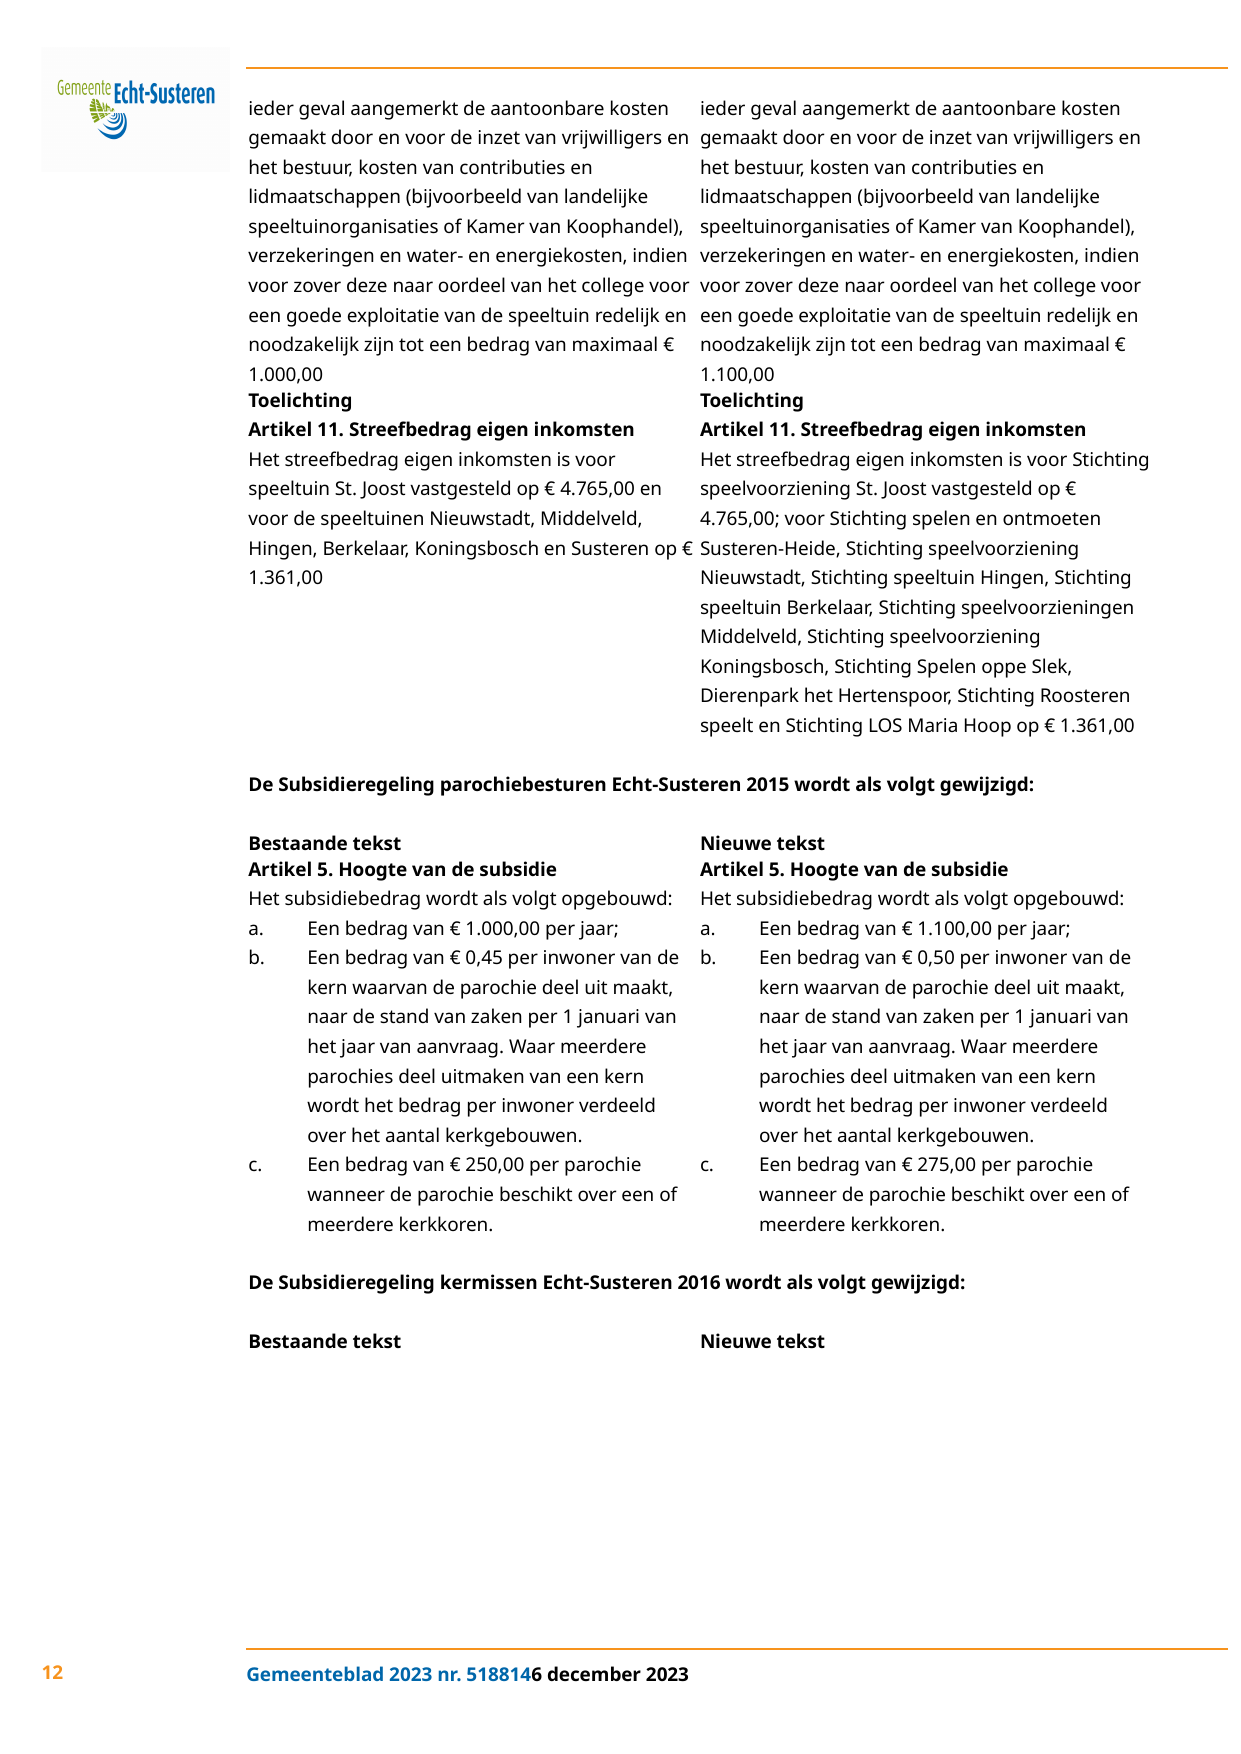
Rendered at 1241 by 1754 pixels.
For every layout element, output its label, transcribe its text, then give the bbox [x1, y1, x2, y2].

table_cell Artikel 5. Hoogte van de subsidie Het subsidiebedrag wordt als volgt opgebouwd: Een bedrag van € 1.100,00 per jaar; Een bedrag van € 0,50 per inwoner van de kern waarvan de parochie deel uit maakt, naar de stand van zaken per 1 januari van het jaar van aanvraag. Waar meerdere parochies deel uitmaken van een kern wordt het bedrag per inwoner verdeeld over het aantal kerkgebouwen. Een bedrag van € 275,00 per parochie wanneer de parochie beschikt over een of meerdere kerkkoren. [700, 856, 1152, 1236]
table_header Bestaande tekst [248, 830, 700, 856]
table_cell Toelichting Artikel 11. Streefbedrag eigen inkomsten Het streefbedrag eigen inkomsten is voor Stichting speelvoorziening St. Joost vastgesteld op € 4.765,00; voor Stichting spelen en ontmoeten Susteren-Heide, Stichting speelvoorziening Nieuwstadt, Stichting speeltuin Hingen, Stichting speeltuin Berkelaar, Stichting speelvoorzieningen Middelveld, Stichting speelvoorziening Koningsbosch, Stichting Spelen oppe Slek, Dierenpark het Hertenspoor, Stichting Roosteren speelt en Stichting LOS Maria Hoop op € 1.361,00 [700, 387, 1152, 738]
table_cell Artikel 5. Hoogte van de subsidie Het subsidiebedrag wordt als volgt opgebouwd: Een bedrag van € 1.000,00 per jaar; Een bedrag van € 0,45 per inwoner van de kern waarvan de parochie deel uit maakt, naar de stand van zaken per 1 januari van het jaar van aanvraag. Waar meerdere parochies deel uitmaken van een kern wordt het bedrag per inwoner verdeeld over het aantal kerkgebouwen. Een bedrag van € 250,00 per parochie wanneer de parochie beschikt over een of meerdere kerkkoren. [248, 856, 700, 1236]
table_header Nieuwe tekst [700, 830, 1152, 856]
table_cell Toelichting Artikel 11. Streefbedrag eigen inkomsten Het streefbedrag eigen inkomsten is voor speeltuin St. Joost vastgesteld op € 4.765,00 en voor de speeltuinen Nieuwstadt, Middelveld, Hingen, Berkelaar, Koningsbosch en Susteren op € 1.361,00 [248, 387, 700, 738]
table_cell ieder geval aangemerkt de aantoonbare kosten gemaakt door en voor de inzet van vrijwilligers en het bestuur, kosten van contributies en lidmaatschappen (bijvoorbeeld van landelijke speeltuinorganisaties of Kamer van Koophandel), verzekeringen en water- en energiekosten, indien voor zover deze naar oordeel van het college voor een goede exploitatie van de speeltuin redelijk en noodzakelijk zijn tot een bedrag van maximaal € 1.000,00 [248, 95, 700, 387]
table_header Nieuwe tekst [700, 1329, 1152, 1354]
text De Subsidieregeling parochiebesturen Echt-Susteren 2015 wordt als volgt gewijzigd: [248, 771, 1152, 796]
table_cell ieder geval aangemerkt de aantoonbare kosten gemaakt door en voor de inzet van vrijwilligers en het bestuur, kosten van contributies en lidmaatschappen (bijvoorbeeld van landelijke speeltuinorganisaties of Kamer van Koophandel), verzekeringen en water- en energiekosten, indien voor zover deze naar oordeel van het college voor een goede exploitatie van de speeltuin redelijk en noodzakelijk zijn tot een bedrag van maximaal € 1.100,00 [700, 95, 1152, 387]
text De Subsidieregeling kermissen Echt-Susteren 2016 wordt als volgt gewijzigd: [248, 1269, 1152, 1295]
table_header Bestaande tekst [248, 1329, 700, 1354]
picture [41, 47, 231, 172]
